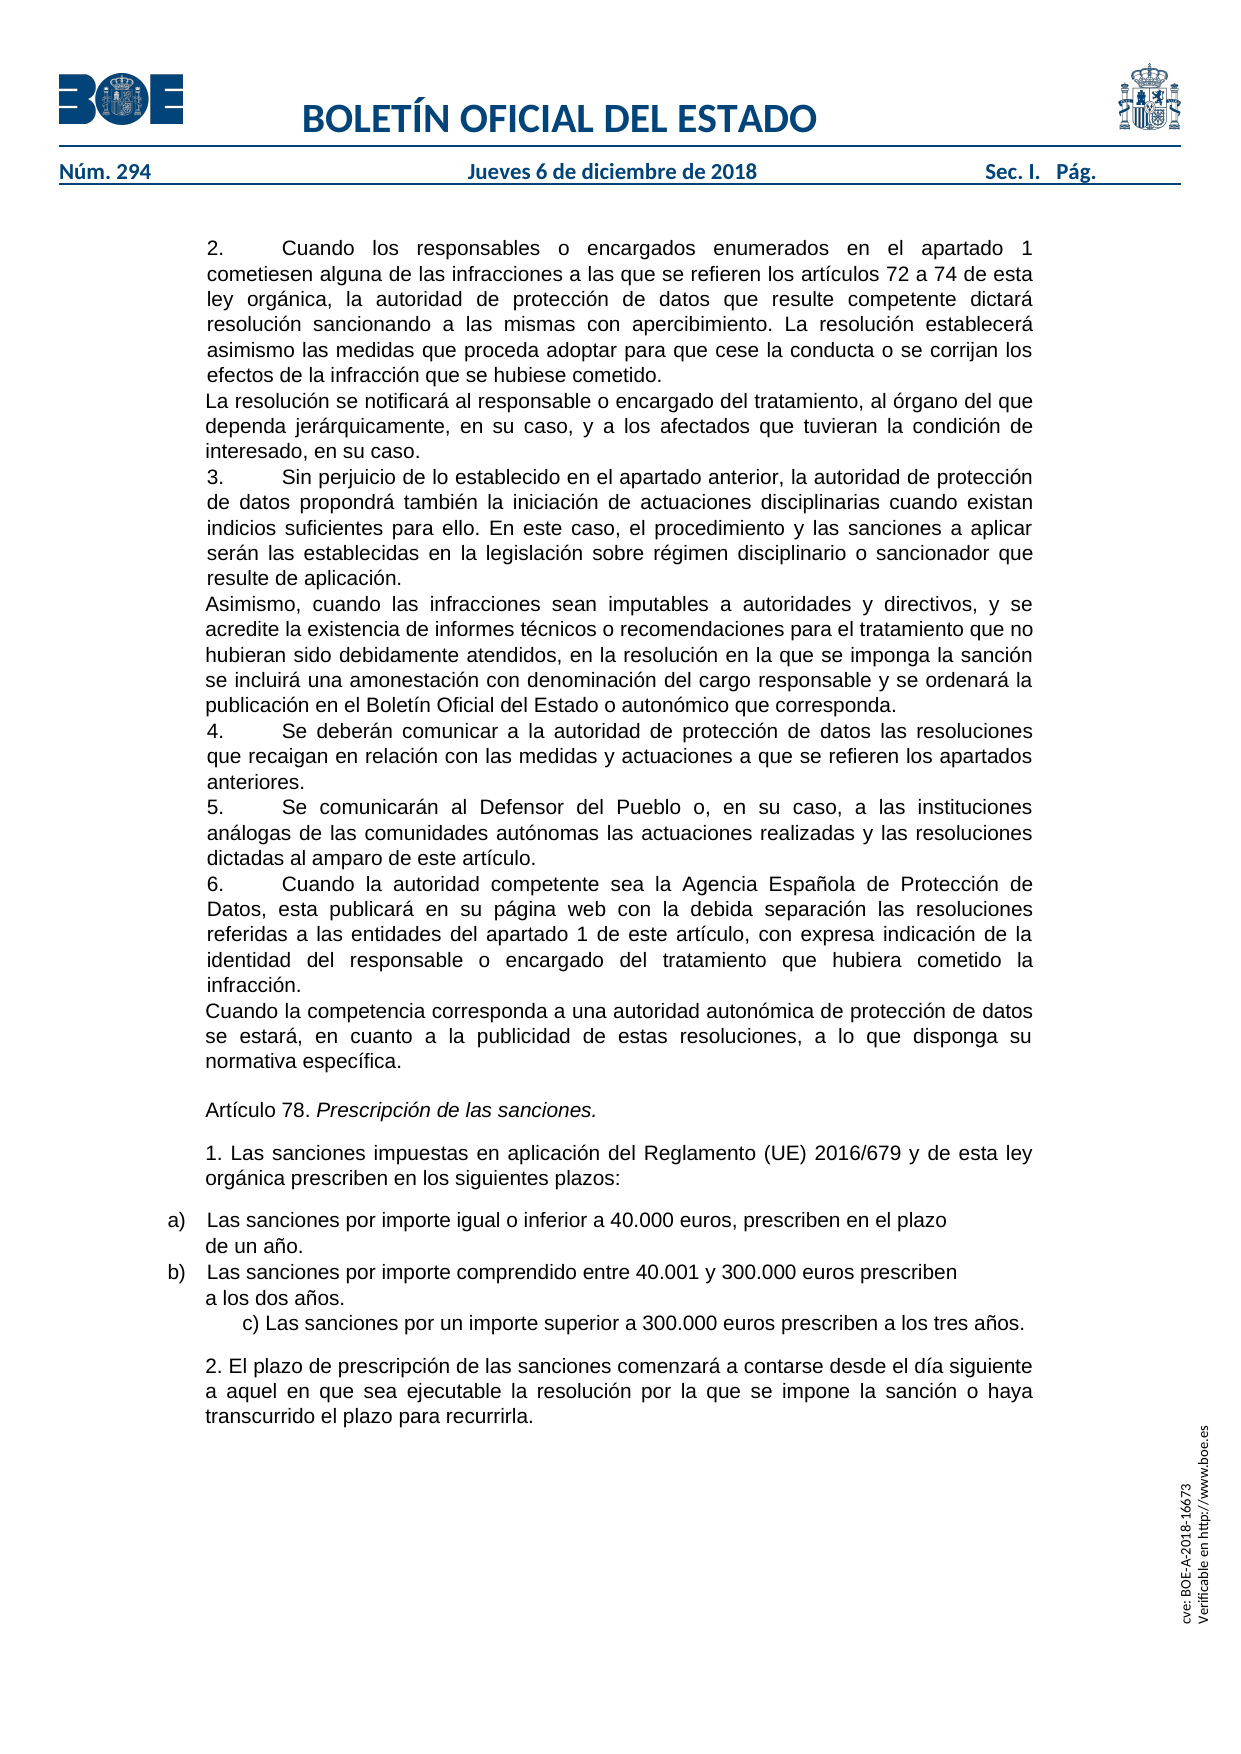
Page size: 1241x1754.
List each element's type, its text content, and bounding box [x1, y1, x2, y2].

text Cuando la competencia corresponda a una autoridad autonómica de protección de datos se estará, en cuanto a la publicidad de estas resoluciones, a lo que disponga su normativa específica. [205, 998, 1034, 1073]
text 2. El plazo de prescripción de las sanciones comenzará a contarse desde el día siguiente a aquel en que sea ejecutable la resolución por la que se impone la sanción o haya transcurrido el plazo para recurrirla. [205, 1354, 1034, 1428]
text a los dos años. [205, 1286, 1034, 1309]
list Las sanciones por importe igual o inferior a 40.000 euros, prescriben en el plazo [167, 1208, 1034, 1232]
text Asimismo, cuando las infracciones sean imputables a autoridades y directivos, y se acredite la existencia de informes técnicos o recomendaciones para el tratamiento que no hubieran sido debidamente atendidos, en la resolución en la que se imponga la sanción se incluirá una amonestación con denominación del cargo responsable y se ordenará la publicación en el Boletín Oficial del Estado o autonómico que corresponda. [205, 592, 1034, 717]
text de un año. [205, 1234, 1034, 1258]
list Las sanciones por importe comprendido entre 40.001 y 300.000 euros prescriben [167, 1260, 1034, 1284]
list Sin perjuicio de lo establecido en el apartado anterior, la autoridad de protección de datos propondrá también la iniciación de actuaciones disciplinarias cuando existan indicios suficientes para ello. En este caso, el procedimiento y las sanciones a aplicar serán las establecidas en la legislación sobre régimen disciplinario o sancionador que resulte de aplicación. [207, 465, 1034, 590]
text 1. Las sanciones impuestas en aplicación del Reglamento (UE) 2016/679 y de esta ley orgánica prescriben en los siguientes plazos: [205, 1140, 1034, 1190]
list Se comunicarán al Defensor del Pueblo o, en su caso, a las instituciones análogas de las comunidades autónomas las actuaciones realizadas y las resoluciones dictadas al amparo de este artículo. [207, 795, 1034, 870]
list Se deberán comunicar a la autoridad de protección de datos las resoluciones que recaigan en relación con las medidas y actuaciones a que se refieren los apartados anteriores. [207, 719, 1034, 793]
list Cuando los responsables o encargados enumerados en el apartado 1 cometiesen alguna de las infracciones a las que se refieren los artículos 72 a 74 de esta ley orgánica, la autoridad de protección de datos que resulte competente dictará resolución sancionando a las mismas con apercibimiento. La resolución establecerá asimismo las medidas que proceda adoptar para que cese la conducta o se corrijan los efectos de la infracción que se hubiese cometido. [207, 236, 1034, 387]
text Artículo 78. Prescripción de las sanciones. [205, 1098, 1034, 1122]
text c) Las sanciones por un importe superior a 300.000 euros prescriben a los tres años. [242, 1311, 1034, 1335]
list Cuando la autoridad competente sea la Agencia Española de Protección de Datos, esta publicará en su página web con la debida separación las resoluciones referidas a las entidades del apartado 1 de este artículo, con expresa indicación de la identidad del responsable o encargado del tratamiento que hubiera cometido la infracción. [207, 872, 1034, 997]
text La resolución se notificará al responsable o encargado del tratamiento, al órgano del que dependa jerárquicamente, en su caso, y a los afectados que tuvieran la condición de interesado, en su caso. [205, 388, 1034, 463]
